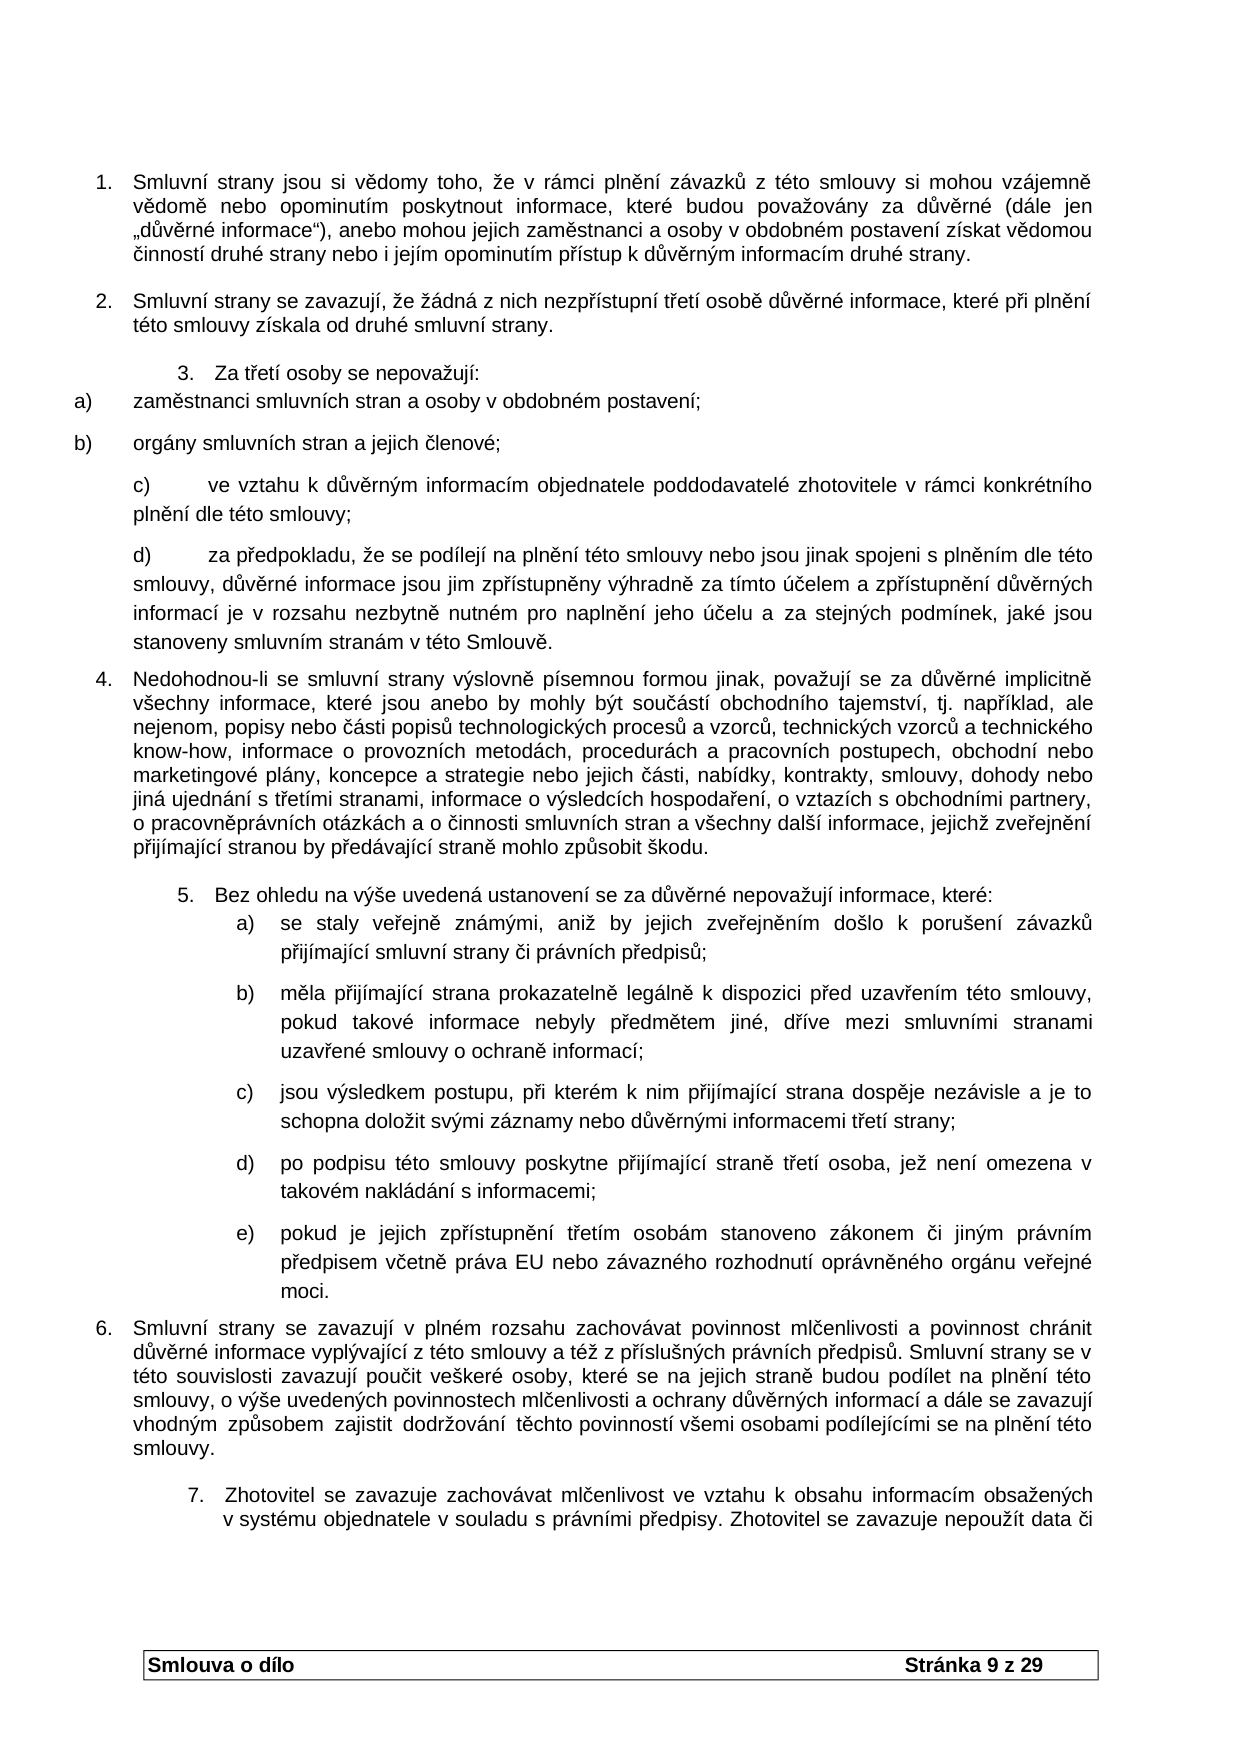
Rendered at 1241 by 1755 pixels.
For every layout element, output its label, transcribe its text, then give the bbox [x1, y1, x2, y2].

list Smluvní strany se zavazují, že žádná z nich nezpřístupní třetí osobě důvěrné informace, které při plnění této smlouvy získala od druhé smluvní strany. [95, 289, 1093, 337]
list zaměstnanci smluvních stran a osoby v obdobném postavení; [74, 389, 1167, 413]
list Zhotovitel se zavazuje zachovávat mlčenlivost ve vztahu k obsahu informacím obsažených [133, 1484, 1093, 1508]
list Za třetí osoby se nepovažují: [177, 361, 1167, 385]
list Smluvní strany jsou si vědomy toho, že v rámci plnění závazků z této smlouvy si mohou vzájemně vědomě nebo opominutím poskytnout informace, které budou považovány za důvěrné (dále jen „důvěrné informace“), anebo mohou jejich zaměstnanci a osoby v obdobném postavení získat vědomou činností druhé strany nebo i jejím opominutím přístup k důvěrným informacím druhé strany. [95, 169, 1093, 265]
text v systému objednatele v souladu s právními předpisy. Zhotovitel se zavazuje nepoužít data či [133, 1508, 1093, 1532]
list za předpokladu, že se podílejí na plnění této smlouvy nebo jsou jinak spojeni s plněním dle této smlouvy, důvěrné informace jsou jim zpřístupněny výhradně za tímto účelem a zpřístupnění důvěrných informací je v rozsahu nezbytně nutném pro naplnění jeho účelu a za stejných podmínek, jaké jsou stanoveny smluvním stranám v této Smlouvě. [133, 543, 1093, 654]
list ve vztahu k důvěrným informacím objednatele poddodavatelé zhotovitele v rámci konkrétního plnění dle této smlouvy; [133, 472, 1093, 525]
list Smluvní strany se zavazují v plném rozsahu zachovávat povinnost mlčenlivosti a povinnost chránit důvěrné informace vyplývající z této smlouvy a též z příslušných právních předpisů. Smluvní strany se v této souvislosti zavazují poučit veškeré osoby, které se na jejich straně budou podílet na plnění této smlouvy, o výše uvedených povinnostech mlčenlivosti a ochrany důvěrných informací a dále se zavazují vhodným způsobem zajistit dodržování těchto povinností všemi osobami podílejícími se na plnění této smlouvy. [95, 1316, 1093, 1460]
list se staly veřejně známými, aniž by jejich zveřejněním došlo k porušení závazků přijímající smluvní strany či právních předpisů; [236, 911, 1093, 964]
list pokud je jejich zpřístupnění třetím osobám stanoveno zákonem či jiným právním předpisem včetně práva EU nebo závazného rozhodnutí oprávněného orgánu veřejné moci. [236, 1221, 1093, 1303]
list Bez ohledu na výše uvedená ustanovení se za důvěrné nepovažují informace, které: [177, 883, 1167, 907]
list po podpisu této smlouvy poskytne přijímající straně třetí osoba, jež není omezena v takovém nakládání s informacemi; [236, 1150, 1093, 1203]
list orgány smluvních stran a jejich členové; [74, 431, 1167, 455]
list jsou výsledkem postupu, při kterém k nim přijímající strana dospěje nezávisle a je to schopna doložit svými záznamy nebo důvěrnými informacemi třetí strany; [236, 1080, 1093, 1133]
list Nedohodnou-li se smluvní strany výslovně písemnou formou jinak, považují se za důvěrné implicitně všechny informace, které jsou anebo by mohly být součástí obchodního tajemství, tj. například, ale nejenom, popisy nebo části popisů technologických procesů a vzorců, technických vzorců a technického know-how, informace o provozních metodách, procedurách a pracovních postupech, obchodní nebo marketingové plány, koncepce a strategie nebo jejich části, nabídky, kontrakty, smlouvy, dohody nebo jiná ujednání s třetími stranami, informace o výsledcích hospodaření, o vztazích s obchodními partnery, o pracovněprávních otázkách a o činnosti smluvních stran a všechny další informace, jejichž zveřejnění přijímající stranou by předávající straně mohlo způsobit škodu. [95, 667, 1093, 859]
list měla přijímající strana prokazatelně legálně k dispozici před uzavřením této smlouvy, pokud takové informace nebyly předmětem jiné, dříve mezi smluvními stranami uzavřené smlouvy o ochraně informací; [236, 981, 1093, 1063]
